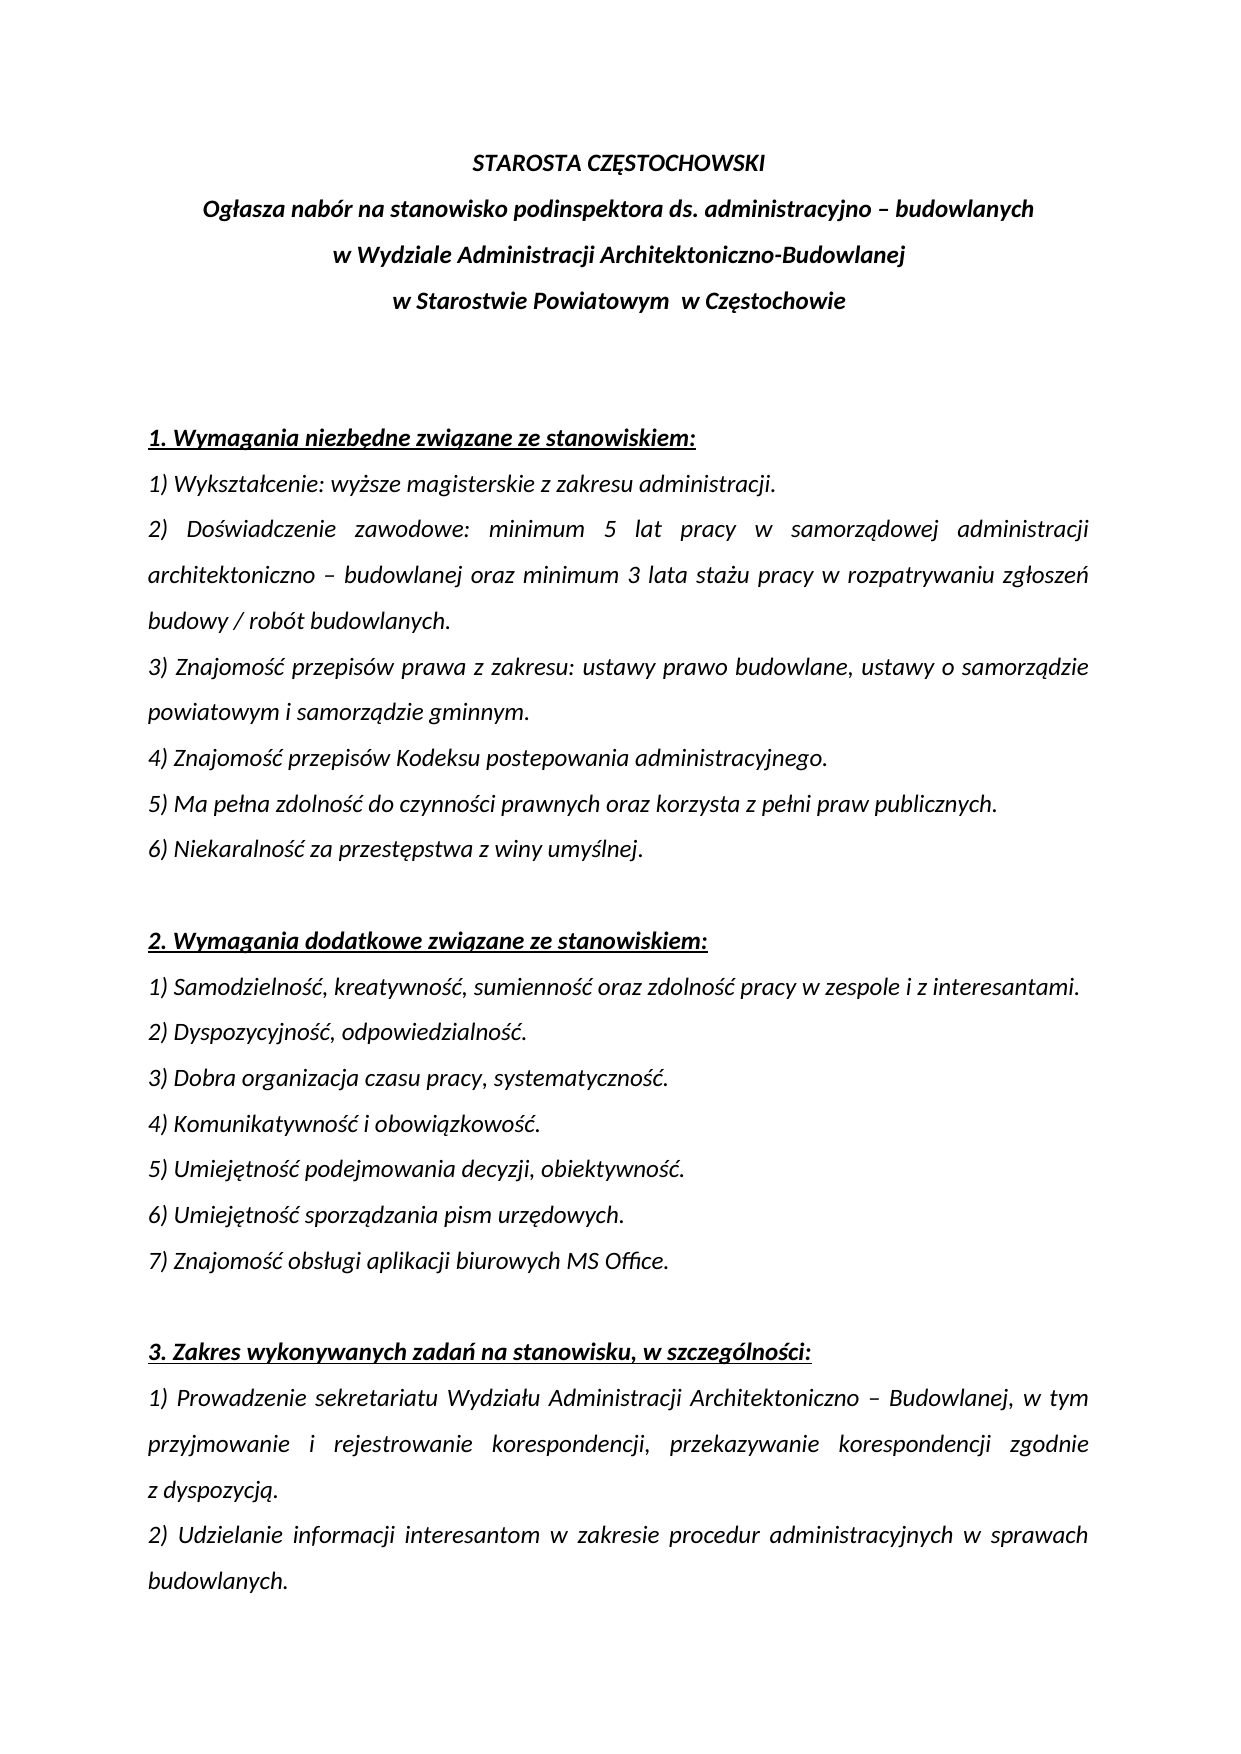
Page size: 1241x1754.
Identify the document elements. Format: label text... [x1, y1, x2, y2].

text 4) Komunikatywność i obowiązkowość. [148, 1108, 1093, 1138]
text 2) Udzielanie informacji interesantom w zakresie procedur administracyjnych w sprawach budowlanych. [148, 1519, 1093, 1596]
text 1) Prowadzenie sekretariatu Wydziału Administracji Architektoniczno – Budowlanej, w tym przyjmowanie i rejestrowanie korespondencji, przekazywanie korespondencji zgodnie z dyspozycją. [148, 1382, 1093, 1504]
text 3) Dobra organizacja czasu pracy, systematyczność. [148, 1062, 1093, 1093]
text STAROSTA CZĘSTOCHOWSKI [148, 148, 1093, 178]
text 6) Niekaralność za przestępstwa z winy umyślnej. [148, 833, 1093, 864]
text 6) Umiejętność sporządzania pism urzędowych. [148, 1199, 1093, 1230]
text 1) Wykształcenie: wyższe magisterskie z zakresu administracji. [148, 468, 1093, 498]
text 5) Ma pełna zdolność do czynności prawnych oraz korzysta z pełni praw publicznych. [148, 788, 1093, 818]
text 5) Umiejętność podejmowania decyzji, obiektywność. [148, 1154, 1093, 1184]
text 1. Wymagania niezbędne związane ze stanowiskiem: [148, 422, 1093, 452]
text 7) Znajomość obsługi aplikacji biurowych MS Office. [148, 1245, 1093, 1276]
text 2) Doświadczenie zawodowe: minimum 5 lat pracy w samorządowej administracji architektoniczno – budowlanej oraz minimum 3 lata stażu pracy w rozpatrywaniu zgłoszeń budowy / robót budowlanych. [148, 513, 1093, 635]
text 3) Znajomość przepisów prawa z zakresu: ustawy prawo budowlane, ustawy o samorządzie powiatowym i samorządzie gminnym. [148, 651, 1093, 727]
text Ogłasza nabór na stanowisko podinspektora ds. administracyjno – budowlanych w Wydziale Administracji Architektoniczno-Budowlanej w Starostwie Powiatowym w Częstochowie [148, 193, 1093, 315]
text 1) Samodzielność, kreatywność, sumienność oraz zdolność pracy w zespole i z interesantami. [148, 971, 1093, 1001]
text 3. Zakres wykonywanych zadań na stanowisku, w szczególności: [148, 1337, 1093, 1367]
text 2. Wymagania dodatkowe związane ze stanowiskiem: [148, 925, 1093, 956]
text 4) Znajomość przepisów Kodeksu postepowania administracyjnego. [148, 742, 1093, 773]
text 2) Dyspozycyjność, odpowiedzialność. [148, 1016, 1093, 1047]
